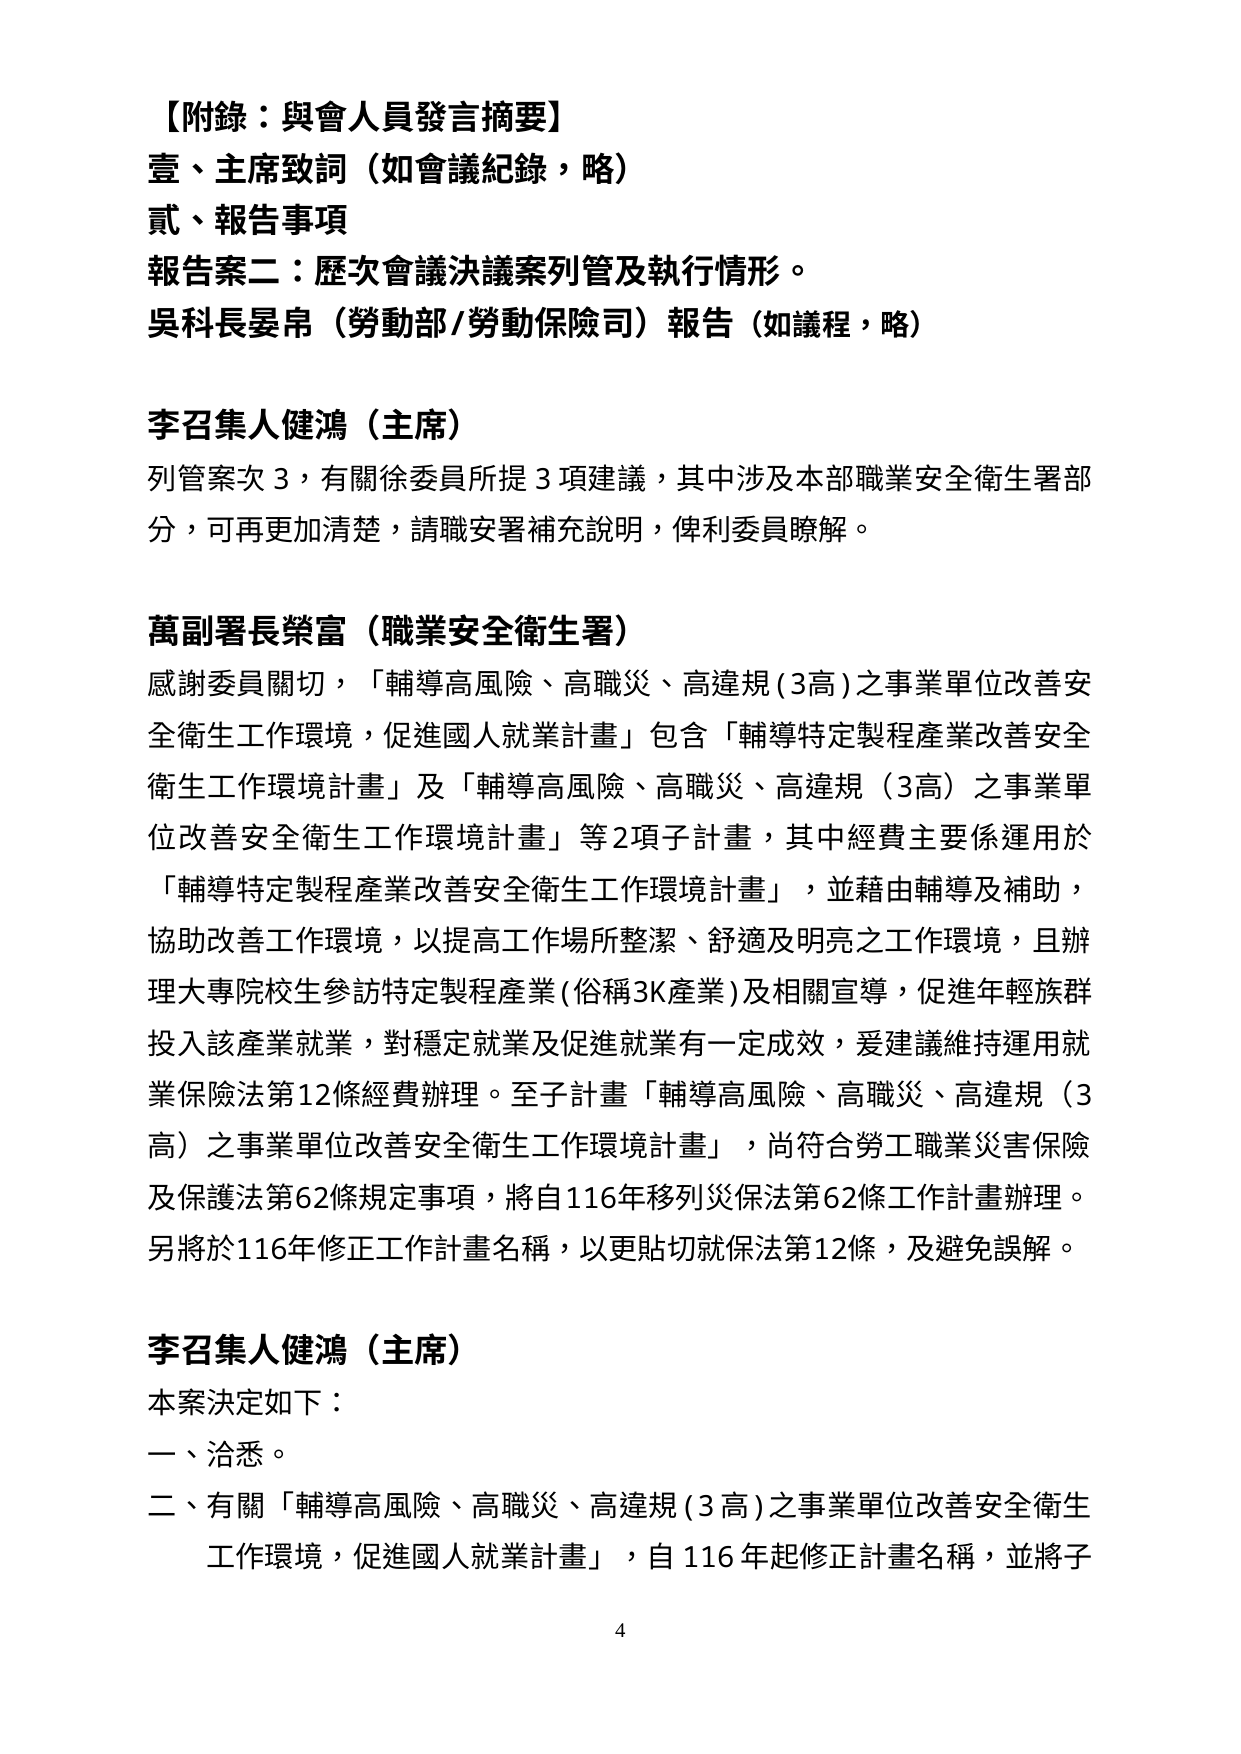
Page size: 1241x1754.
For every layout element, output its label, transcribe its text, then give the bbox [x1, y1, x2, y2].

text 貳、報告事項 [148, 191, 1093, 243]
text 【附錄：與會人員發言摘要】 [148, 89, 1093, 140]
text 列管案次3，有關徐委員所提3項建議，其中涉及本部職業安全衛生署部分，可再更加清楚，請職安署補充說明，俾利委員瞭解。 [148, 448, 1093, 551]
text 報告案二：歷次會議決議案列管及執行情形。 [148, 243, 1093, 294]
text 感謝委員關切，「輔導高風險、高職災、高違規(3高)之事業單位改善安全衛生工作環境，促進國人就業計畫」包含「輔導特定製程產業改善安全衛生工作環境計畫」及「輔導高風險、高職災、高違規（3高）之事業單位改善安全衛生工作環境計畫」等2項子計畫，其中經費主要係運用於「輔導特定製程產業改善安全衛生工作環境計畫」，並藉由輔導及補助，協助改善工作環境，以提高工作場所整潔、舒適及明亮之工作環境，且辦理大專院校生參訪特定製程產業(俗稱3K產業)及相關宣導，促進年輕族群投入該產業就業，對穩定就業及促進就業有一定成效，爰建議維持運用就業保險法第12條經費辦理。至子計畫「輔導高風險、高職災、高違規（3高）之事業單位改善安全衛生工作環境計畫」，尚符合勞工職業災害保險及保護法第62條規定事項，將自116年移列災保法第62條工作計畫辦理。另將於116年修正工作計畫名稱，以更貼切就保法第12條，及避免誤解。 [148, 653, 1093, 1270]
text 壹、主席致詞（如會議紀錄，略） [148, 140, 1093, 191]
text 李召集人健鴻（主席） [148, 1321, 1093, 1372]
text 一、洽悉。 [148, 1424, 1093, 1475]
text 二、有關「輔導高風險、高職災、高違規(3高)之事業單位改善安全衛生工作環境，促進國人就業計畫」，自116年起修正計畫名稱，並將子 [148, 1475, 1093, 1578]
text 吳科長晏帛（勞動部/勞動保險司）報告（如議程，略） [148, 294, 1093, 345]
text 萬副署長榮富（職業安全衛生署） [148, 602, 1093, 653]
text 本案決定如下： [148, 1372, 1093, 1424]
text 李召集人健鴻（主席） [148, 397, 1093, 448]
